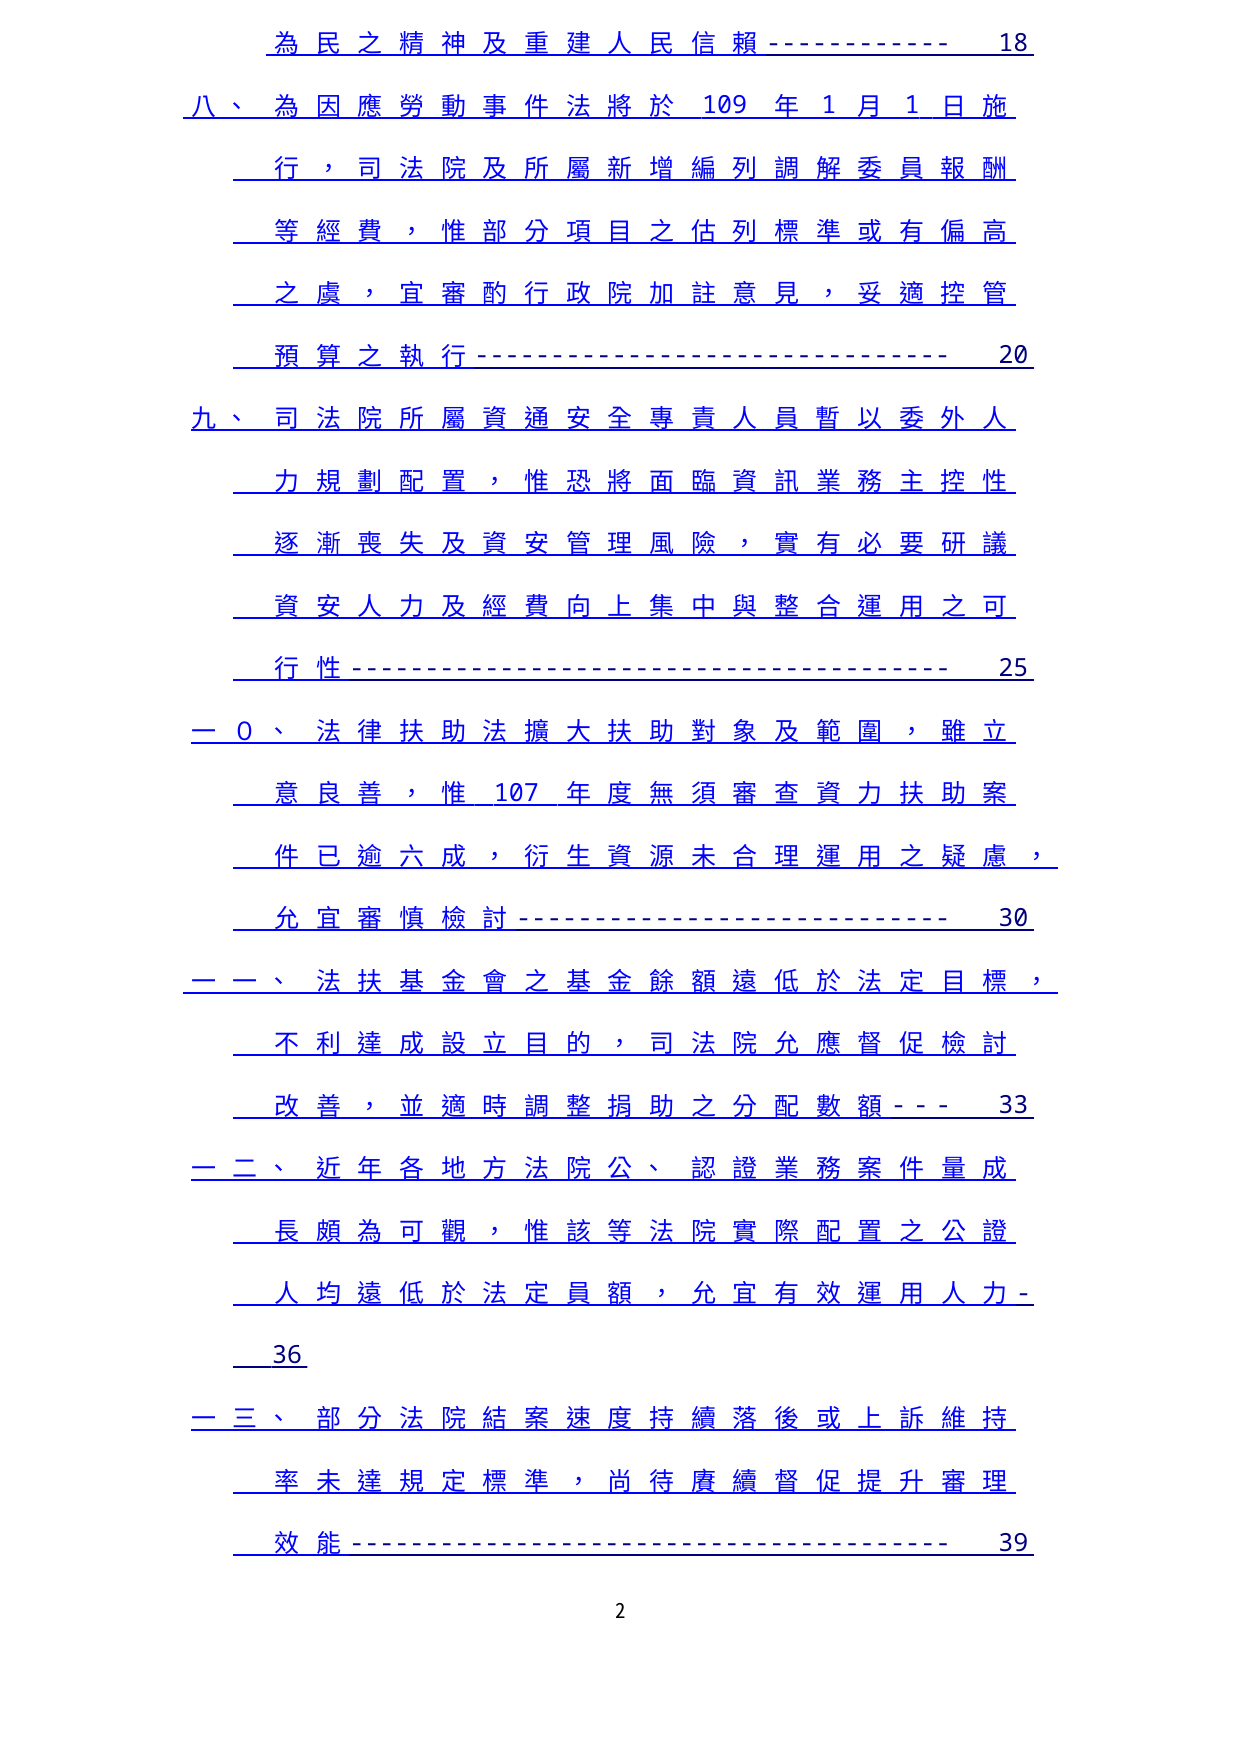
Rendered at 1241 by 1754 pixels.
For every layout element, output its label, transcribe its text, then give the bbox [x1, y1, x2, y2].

text 一三、部分法院結案速度持續落後或上訴維持率未達規定標準，尚待賡續督促提升審理效能 39 [183, 1375, 1034, 1562]
text 一一、法扶基金會之基金餘額遠低於法定目標，不利達成設立目的，司法院允應督促檢討改善，並適時調整捐助之分配數額 33 [183, 994, 1034, 1125]
text 一一、法扶基金會之基金餘額遠低於法定目標，不利達成設立目的，司法院允應督促檢討改善，並適時調整捐助之分配數額 33 [183, 937, 1034, 992]
text 一二、近年各地方法院公、認證業務案件量成長頗為可觀，惟該等法院實際配置之公證人均遠低於法定員額，允宜有效運用人力 36 [183, 1125, 1034, 1375]
text 為民之精神及重建人民信賴 18 [183, 0, 1034, 62]
text 八、為因應勞動事件法將於109年1月1日施行，司法院及所屬新增編列調解委員報酬等經費，惟部分項目之估列標準或有偏高之虞，宜審酌行政院加註意見，妥適控管預算之執行 20 [183, 62, 1034, 375]
text 一０、法律扶助法擴大扶助對象及範圍，雖立意良善，惟107年度無須審查資力扶助案件已逾六成，衍生資源未合理運用之疑慮，允宜審慎檢討 30 [183, 687, 1034, 937]
text 九、司法院所屬資通安全專責人員暫以委外人力規劃配置，惟恐將面臨資訊業務主控性逐漸喪失及資安管理風險，實有必要研議資安人力及經費向上集中與整合運用之可行性 25 [183, 375, 1034, 687]
